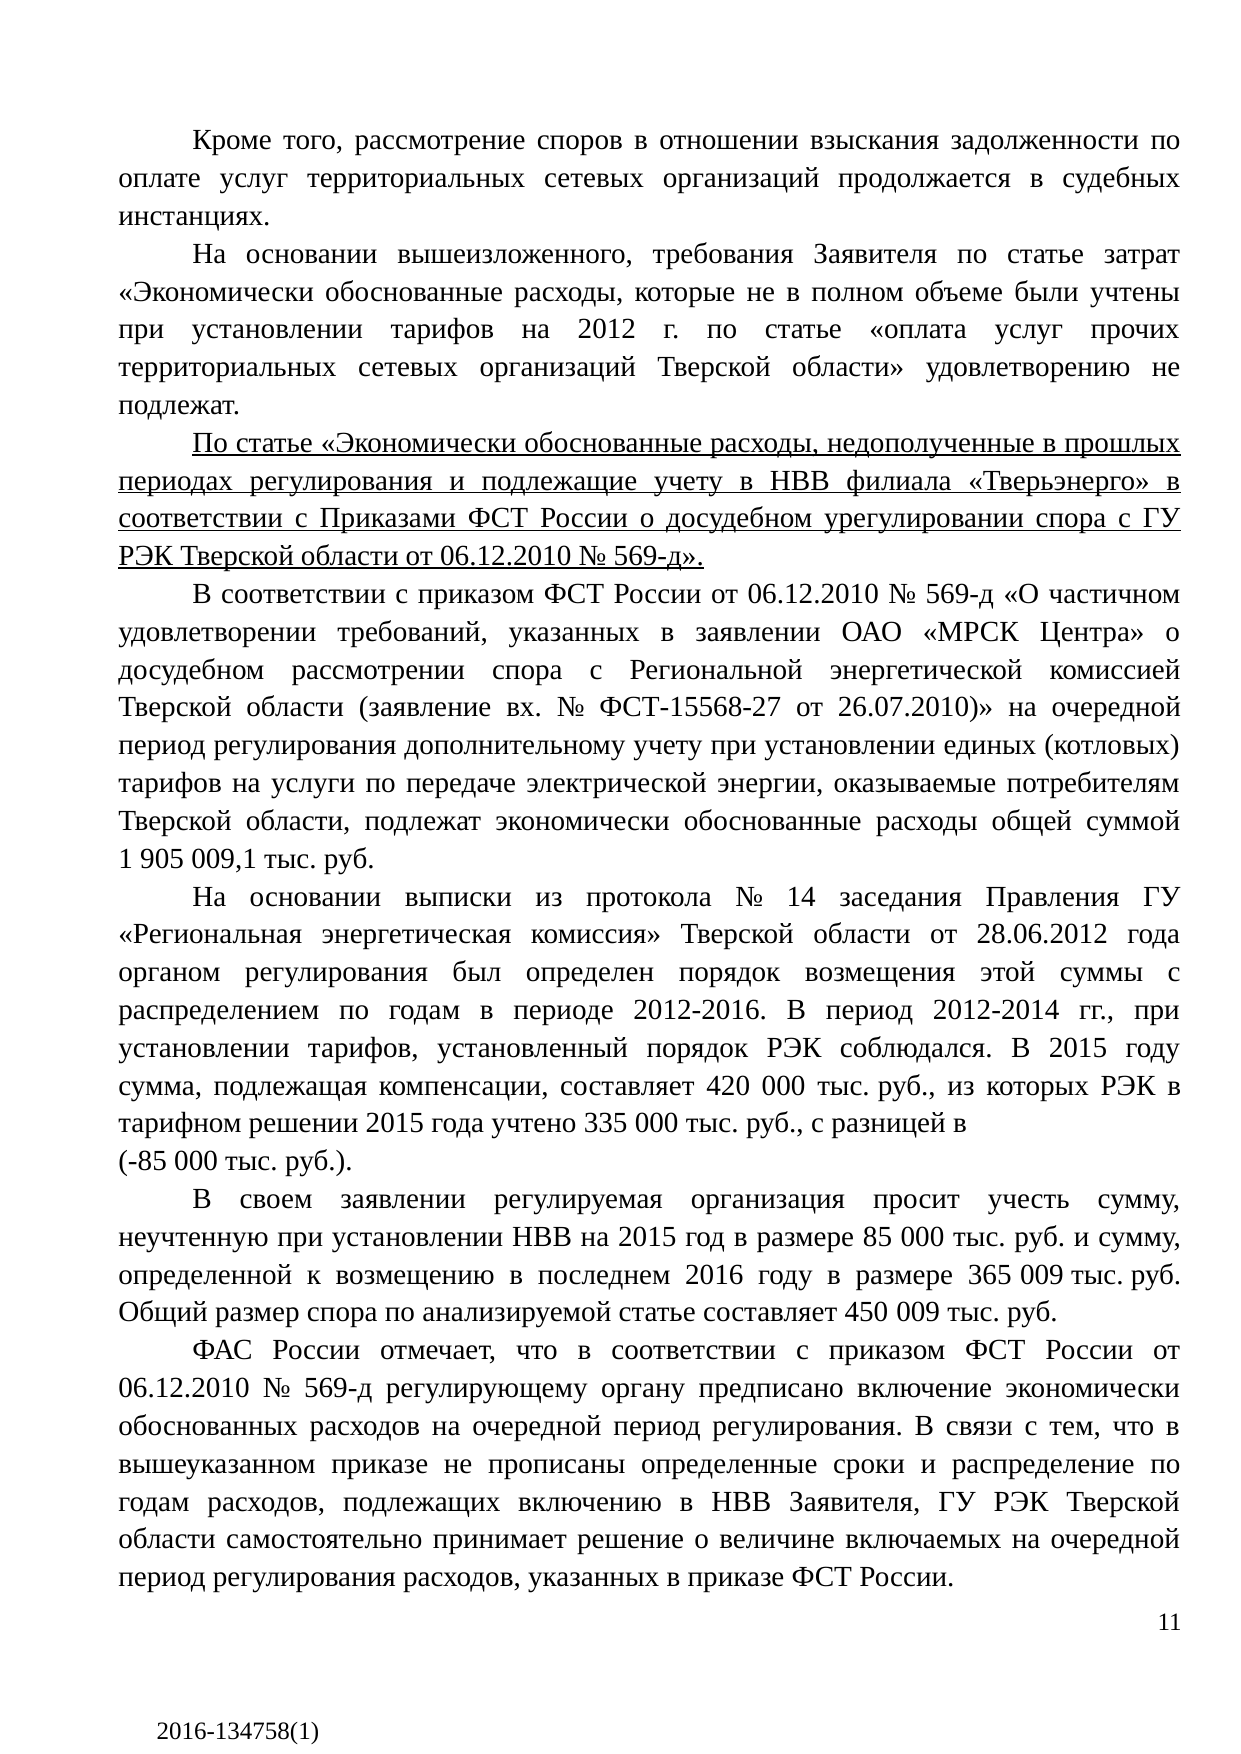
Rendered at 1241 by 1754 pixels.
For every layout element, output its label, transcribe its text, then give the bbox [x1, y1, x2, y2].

text ФАС России отмечает, что в соответствии с приказом ФСТ России от 06.12.2010 № 569-д регулирующему органу предписано включение экономически обоснованных расходов на очередной период регулирования. В связи с тем, что в вышеуказанном приказе не прописаны определенные сроки и распределение по годам расходов, подлежащих включению в НВВ Заявителя, ГУ РЭК Тверской области самостоятельно принимает решение о величине включаемых на очередной период регулирования расходов, указанных в приказе ФСТ России. [118, 1328, 1181, 1593]
text Кроме того, рассмотрение споров в отношении взыскания задолженности по оплате услуг территориальных сетевых организаций продолжается в судебных инстанциях. [118, 118, 1181, 232]
text соответствии с Приказами ФСТ России о досудебном урегулировании спора с ГУ [118, 493, 1181, 530]
text В соответствии с приказом ФСТ России от 06.12.2010 № 569-д «О частичном удовлетворении требований, указанных в заявлении ОАО «МРСК Центра» о досудебном рассмотрении спора с Региональной энергетической комиссией Тверской области (заявление вх. № ФСТ-15568-27 от 26.07.2010)» на очередной период регулирования дополнительному учету при установлении единых (котловых) тарифов на услуги по передаче электрической энергии, оказываемые потребителям Тверской области, подлежат экономически обоснованные расходы общей суммой 1 905 009,1 тыс. руб. [118, 572, 1181, 874]
text На основании выписки из протокола № 14 заседания Правления ГУ «Региональная энергетическая комиссия» Тверской области от 28.06.2012 года органом регулирования был определен порядок возмещения этой суммы с распределением по годам в периоде 2012-2016. В период 2012-2014 гг., при установлении тарифов, установленный порядок РЭК соблюдался. В 2015 году сумма, подлежащая компенсации, составляет 420 000 тыс. руб., из которых РЭК в тарифном решении 2015 года учтено 335 000 тыс. руб., с разницей в (-85 000 тыс. руб.). [118, 874, 1181, 1177]
text На основании вышеизложенного, требования Заявителя по статье затрат «Экономически обоснованные расходы, которые не в полном объеме были учтены при установлении тарифов на 2012 г. по статье «оплата услуг прочих территориальных сетевых организаций Тверской области» удовлетворению не подлежат. [118, 232, 1181, 421]
text По статье «Экономически обоснованные расходы, недополученные в прошлых периодах регулирования и подлежащие учету в НВВ филиала «Тверьэнерго» в [118, 421, 1181, 492]
text РЭК Тверской области от 06.12.2010 № 569-д». [118, 531, 1181, 572]
text В своем заявлении регулируемая организация просит учесть сумму, неучтенную при установлении НВВ на 2015 год в размере 85 000 тыс. руб. и сумму, определенной к возмещению в последнем 2016 году в размере 365 009 тыс. руб. Общий размер спора по анализируемой статье составляет 450 009 тыс. руб. [118, 1177, 1181, 1328]
